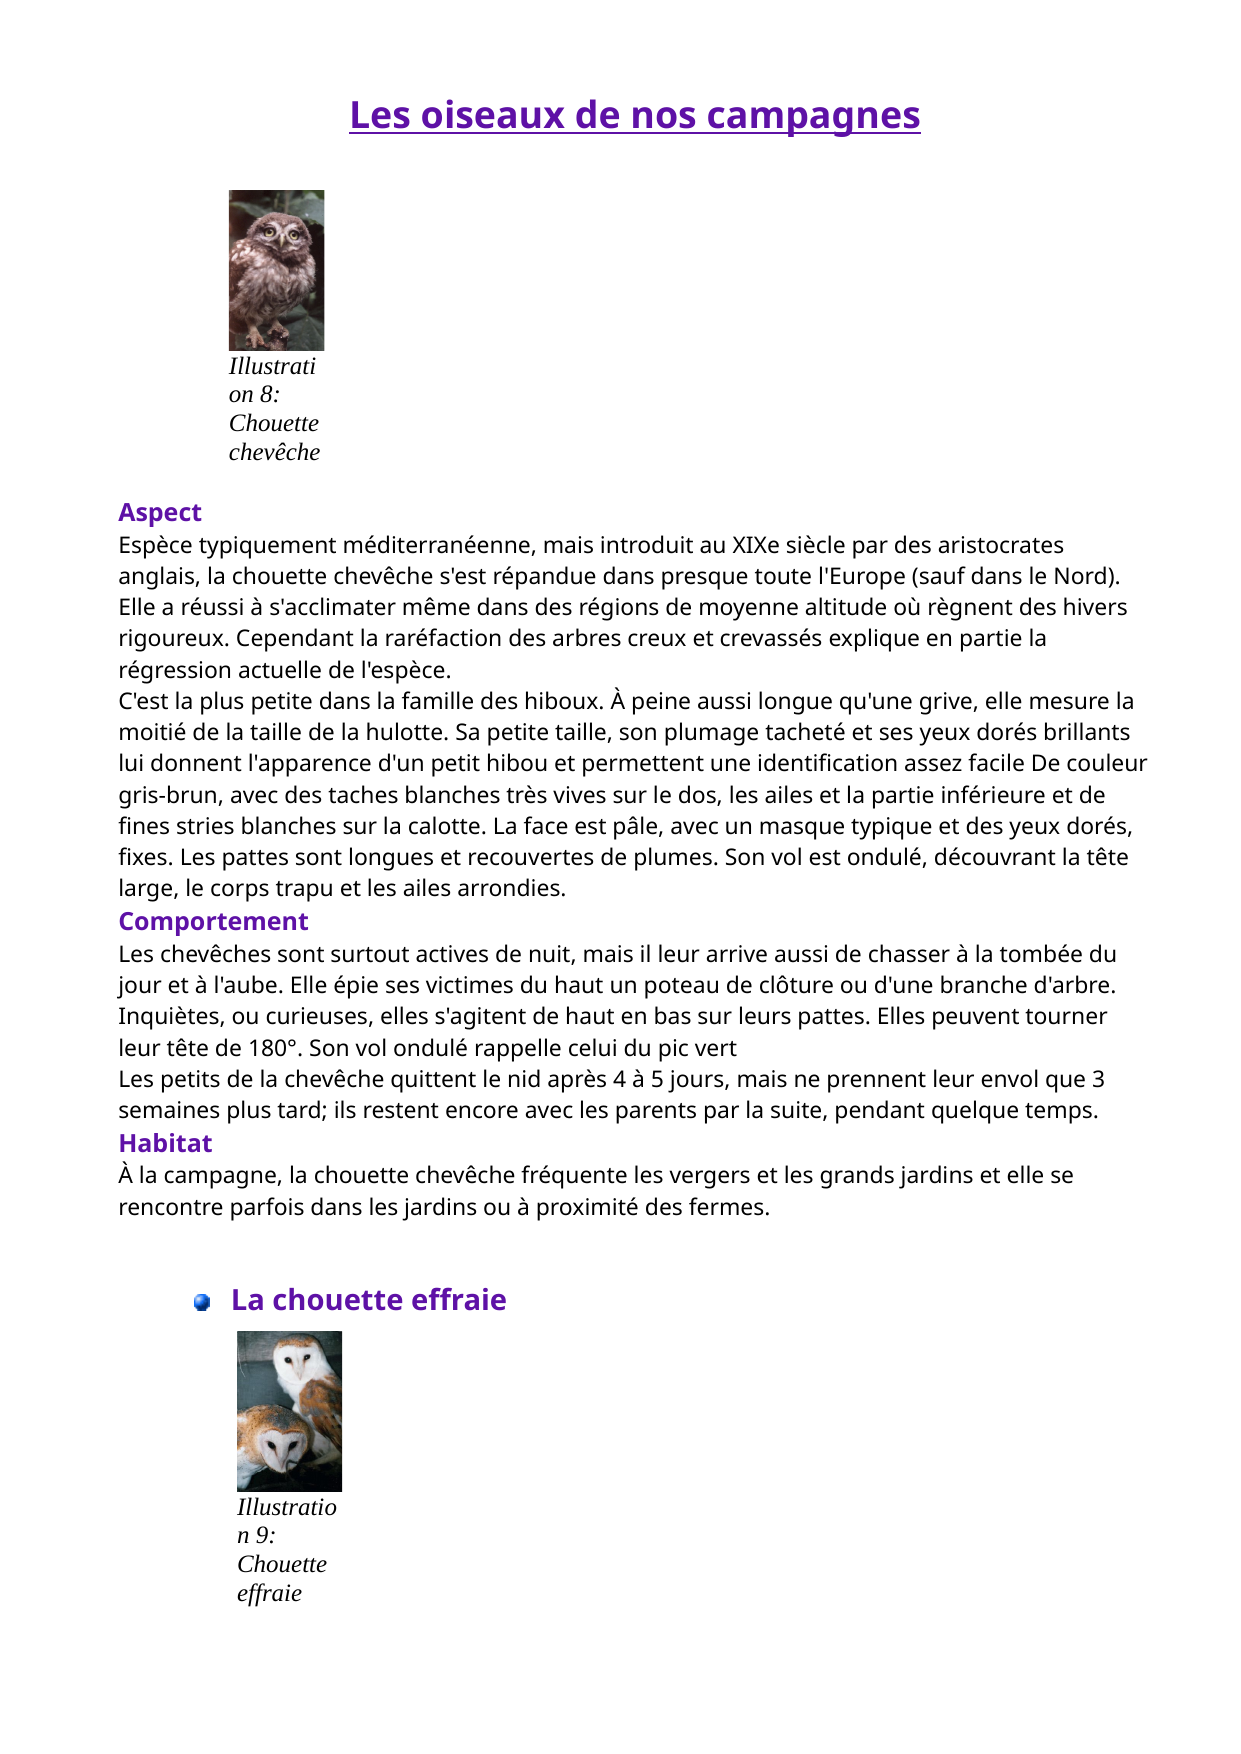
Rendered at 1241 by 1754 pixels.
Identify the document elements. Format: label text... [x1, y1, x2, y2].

text Illustration 8: Chouette chevêche [229, 351, 324, 466]
text À la campagne, la chouette chevêche fréquente les vergers et les grands jardins et elle se rencontre parfois dans les jardins ou à proximité des fermes. [118, 1159, 1152, 1222]
picture [228, 190, 325, 351]
text Illustration 9: Chouette effraie [237, 1492, 342, 1607]
picture [237, 1331, 343, 1492]
text Les petits de la chevêche quittent le nid après 4 à 5 jours, mais ne prennent leur envol que 3 semaines plus tard; ils restent encore avec les parents par la suite, pendant quelque temps. [118, 1063, 1152, 1125]
text Les chevêches sont surtout actives de nuit, mais il leur arrive aussi de chasser à la tombée du jour et à l'aube. Elle épie ses victimes du haut un poteau de clôture ou d'une branche d'arbre. Inquiètes, ou curieuses, elles s'agitent de haut en bas sur leurs pattes. Elles peuvent tourner leur tête de 180°. Son vol ondulé rappelle celui du pic vert [118, 938, 1152, 1063]
text Aspect [118, 494, 1152, 529]
subtitle La chouette effraie [193, 1279, 1152, 1319]
text Habitat [118, 1125, 1152, 1159]
text Espèce typiquement méditerranéenne, mais introduit au XIXe siècle par des aristocrates anglais, la chouette chevêche s'est répandue dans presque toute l'Europe (sauf dans le Nord). Elle a réussi à s'acclimater même dans des régions de moyenne altitude où règnent des hivers rigoureux. Cependant la raréfaction des arbres creux et crevassés explique en partie la régression actuelle de l'espèce. [118, 529, 1152, 685]
picture [194, 1294, 210, 1311]
text C'est la plus petite dans la famille des hiboux. À peine aussi longue qu'une grive, elle mesure la moitié de la taille de la hulotte. Sa petite taille, son plumage tacheté et ses yeux dorés brillants lui donnent l'apparence d'un petit hibou et permettent une identification assez facile De couleur gris-brun, avec des taches blanches très vives sur le dos, les ailes et la partie inférieure et de fines stries blanches sur la calotte. La face est pâle, avec un masque typique et des yeux dorés, fixes. Les pattes sont longues et recouvertes de plumes. Son vol est ondulé, découvrant la tête large, le corps trapu et les ailes arrondies. [118, 685, 1152, 904]
text Comportement [118, 904, 1152, 938]
